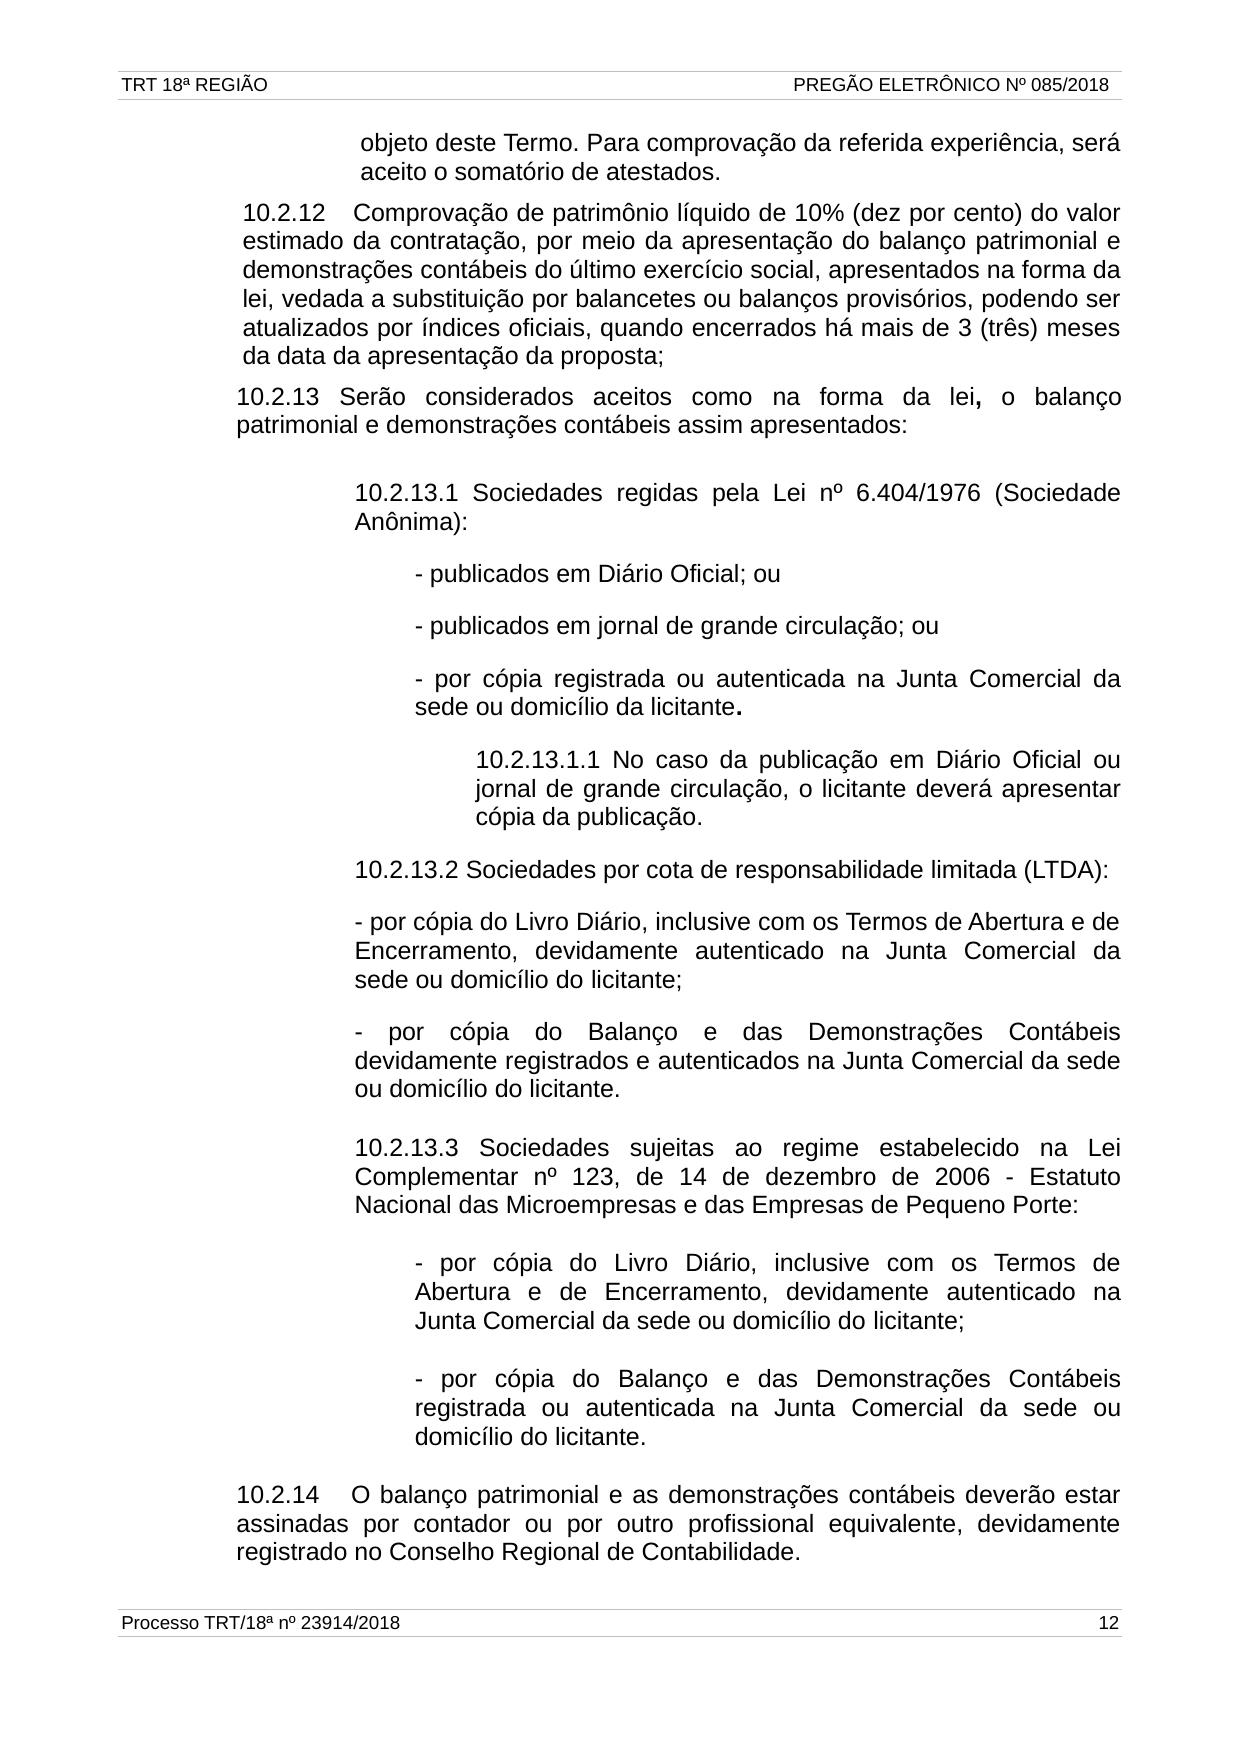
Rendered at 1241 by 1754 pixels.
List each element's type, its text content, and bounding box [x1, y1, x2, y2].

text - por cópia do Livro Diário, inclusive com os Termos de Abertura e de Encerramento, devidamente autenticado na Junta Comercial da sede ou domicílio do licitante; [414, 1248, 1122, 1335]
text 10.2.13.3 Sociedades sujeitas ao regime estabelecido na Lei Complementar nº 123, de 14 de dezembro de 2006 - Estatuto Nacional das Microempresas e das Empresas de Pequeno Porte: [354, 1133, 1122, 1219]
text 10.2.13.2 Sociedades por cota de responsabilidade limitada (LTDA): [354, 855, 1122, 883]
text 10.2.13.1 Sociedades regidas pela Lei nº 6.404/1976 (Sociedade Anônima): [354, 478, 1122, 535]
text - por cópia do Balanço e das Demonstrações Contábeis registrada ou autenticada na Junta Comercial da sede ou domicílio do licitante. [414, 1364, 1122, 1450]
text 10.2.12 Comprovação de patrimônio líquido de 10% (dez por cento) do valor estimado da contratação, por meio da apresentação do balanço patrimonial e demonstrações contábeis do último exercício social, apresentados na forma da lei, vedada a substituição por balancetes ou balanços provisórios, podendo ser atualizados por índices oficiais, quando encerrados há mais de 3 (três) meses da data da apresentação da proposta; [242, 197, 1122, 370]
text 10.2.13.1.1 No caso da publicação em Diário Oficial ou jornal de grande circulação, o licitante deverá apresentar cópia da publicação. [475, 745, 1122, 831]
text objeto deste Termo. Para comprovação da referida experiência, será aceito o somatório de atestados. [360, 128, 1122, 186]
text - publicados em jornal de grande circulação; ou [414, 611, 1122, 640]
text - por cópia do Balanço e das Demonstrações Contábeis devidamente registrados e autenticados na Junta Comercial da sede ou domicílio do licitante. [354, 1017, 1122, 1103]
text - por cópia do Livro Diário, inclusive com os Termos de Abertura e de Encerramento, devidamente autenticado na Junta Comercial da sede ou domicílio do licitante; [354, 907, 1122, 993]
text - por cópia registrada ou autenticada na Junta Comercial da sede ou domicílio da licitante. [414, 664, 1122, 721]
text - publicados em Diário Oficial; ou [414, 559, 1122, 588]
text 10.2.13 Serão considerados aceitos como na forma da lei, o balanço patrimonial e demonstrações contábeis assim apresentados: [236, 382, 1122, 439]
text 10.2.14 O balanço patrimonial e as demonstrações contábeis deverão estar assinadas por contador ou por outro profissional equivalente, devidamente registrado no Conselho Regional de Contabilidade. [236, 1480, 1122, 1566]
